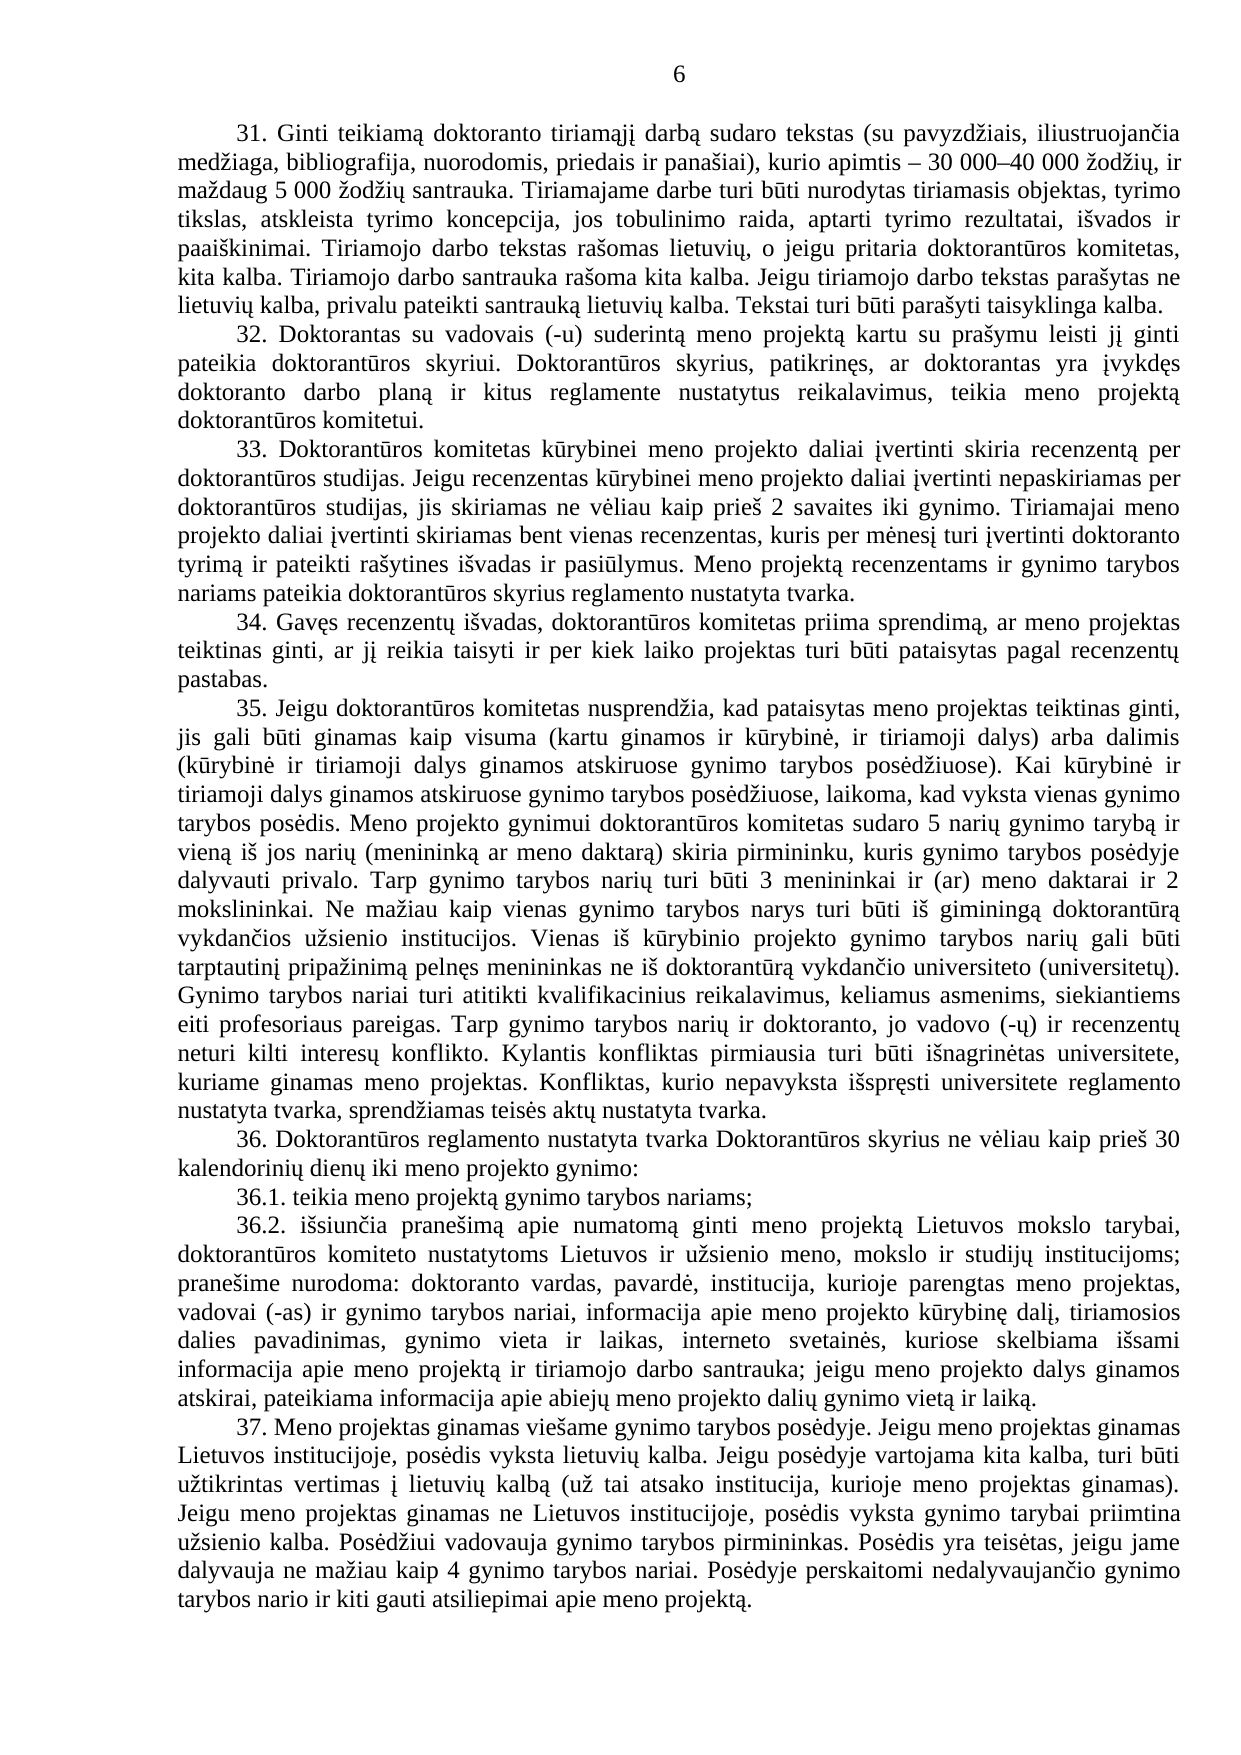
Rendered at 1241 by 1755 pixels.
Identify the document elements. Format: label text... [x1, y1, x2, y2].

text 36. Doktorantūros reglamento nustatyta tvarka Doktorantūros skyrius ne vėliau kaip prieš 30 kalendorinių dienų iki meno projekto gynimo: [177, 1124, 1181, 1182]
text 35. Jeigu doktorantūros komitetas nusprendžia, kad pataisytas meno projektas teiktinas ginti, jis gali būti ginamas kaip visuma (kartu ginamos ir kūrybinė, ir tiriamoji dalys) arba dalimis (kūrybinė ir tiriamoji dalys ginamos atskiruose gynimo tarybos posėdžiuose). Kai kūrybinė ir tiriamoji dalys ginamos atskiruose gynimo tarybos posėdžiuose, laikoma, kad vyksta vienas gynimo tarybos posėdis. Meno projekto gynimui doktorantūros komitetas sudaro 5 narių gynimo tarybą ir vieną iš jos narių (menininką ar meno daktarą) skiria pirmininku, kuris gynimo tarybos posėdyje dalyvauti privalo. Tarp gynimo tarybos narių turi būti 3 menininkai ir (ar) meno daktarai ir 2 mokslininkai. Ne mažiau kaip vienas gynimo tarybos narys turi būti iš giminingą doktorantūrą vykdančios užsienio institucijos. Vienas iš kūrybinio projekto gynimo tarybos narių gali būti tarptautinį pripažinimą pelnęs menininkas ne iš doktorantūrą vykdančio universiteto (universitetų). Gynimo tarybos nariai turi atitikti kvalifikacinius reikalavimus, keliamus asmenims, siekiantiems eiti profesoriaus pareigas. Tarp gynimo tarybos narių ir doktoranto, jo vadovo (-ų) ir recenzentų neturi kilti interesų konflikto. Kylantis konfliktas pirmiausia turi būti išnagrinėtas universitete, kuriame ginamas meno projektas. Konfliktas, kurio nepavyksta išspręsti universitete reglamento nustatyta tvarka, sprendžiamas teisės aktų nustatyta tvarka. [177, 693, 1181, 1124]
text 36.2. išsiunčia pranešimą apie numatomą ginti meno projektą Lietuvos mokslo tarybai, doktorantūros komiteto nustatytoms Lietuvos ir užsienio meno, mokslo ir studijų institucijoms; pranešime nurodoma: doktoranto vardas, pavardė, institucija, kurioje parengtas meno projektas, vadovai (-as) ir gynimo tarybos nariai, informacija apie meno projekto kūrybinę dalį, tiriamosios dalies pavadinimas, gynimo vieta ir laikas, interneto svetainės, kuriose skelbiama išsami informacija apie meno projektą ir tiriamojo darbo santrauka; jeigu meno projekto dalys ginamos atskirai, pateikiama informacija apie abiejų meno projekto dalių gynimo vietą ir laiką. [177, 1211, 1181, 1412]
text 34. Gavęs recenzentų išvadas, doktorantūros komitetas priima sprendimą, ar meno projektas teiktinas ginti, ar jį reikia taisyti ir per kiek laiko projektas turi būti pataisytas pagal recenzentų pastabas. [177, 607, 1181, 693]
text 33. Doktorantūros komitetas kūrybinei meno projekto daliai įvertinti skiria recenzentą per doktorantūros studijas. Jeigu recenzentas kūrybinei meno projekto daliai įvertinti nepaskiriamas per doktorantūros studijas, jis skiriamas ne vėliau kaip prieš 2 savaites iki gynimo. Tiriamajai meno projekto daliai įvertinti skiriamas bent vienas recenzentas, kuris per mėnesį turi įvertinti doktoranto tyrimą ir pateikti rašytines išvadas ir pasiūlymus. Meno projektą recenzentams ir gynimo tarybos nariams pateikia doktorantūros skyrius reglamento nustatyta tvarka. [177, 434, 1181, 607]
text 36.1. teikia meno projektą gynimo tarybos nariams; [177, 1182, 1181, 1211]
text 31. Ginti teikiamą doktoranto tiriamąjį darbą sudaro tekstas (su pavyzdžiais, iliustruojančia medžiaga, bibliografija, nuorodomis, priedais ir panašiai), kurio apimtis – 30 000–40 000 žodžių, ir maždaug 5 000 žodžių santrauka. Tiriamajame darbe turi būti nurodytas tiriamasis objektas, tyrimo tikslas, atskleista tyrimo koncepcija, jos tobulinimo raida, aptarti tyrimo rezultatai, išvados ir paaiškinimai. Tiriamojo darbo tekstas rašomas lietuvių, o jeigu pritaria doktorantūros komitetas, kita kalba. Tiriamojo darbo santrauka rašoma kita kalba. Jeigu tiriamojo darbo tekstas parašytas ne lietuvių kalba, privalu pateikti santrauką lietuvių kalba. Tekstai turi būti parašyti taisyklinga kalba. [177, 118, 1181, 319]
text 32. Doktorantas su vadovais (-u) suderintą meno projektą kartu su prašymu leisti jį ginti pateikia doktorantūros skyriui. Doktorantūros skyrius, patikrinęs, ar doktorantas yra įvykdęs doktoranto darbo planą ir kitus reglamente nustatytus reikalavimus, teikia meno projektą doktorantūros komitetui. [177, 319, 1181, 434]
text 37. Meno projektas ginamas viešame gynimo tarybos posėdyje. Jeigu meno projektas ginamas Lietuvos institucijoje, posėdis vyksta lietuvių kalba. Jeigu posėdyje vartojama kita kalba, turi būti užtikrintas vertimas į lietuvių kalbą (už tai atsako institucija, kurioje meno projektas ginamas). Jeigu meno projektas ginamas ne Lietuvos institucijoje, posėdis vyksta gynimo tarybai priimtina užsienio kalba. Posėdžiui vadovauja gynimo tarybos pirmininkas. Posėdis yra teisėtas, jeigu jame dalyvauja ne mažiau kaip 4 gynimo tarybos nariai. Posėdyje perskaitomi nedalyvaujančio gynimo tarybos nario ir kiti gauti atsiliepimai apie meno projektą. [177, 1412, 1181, 1613]
